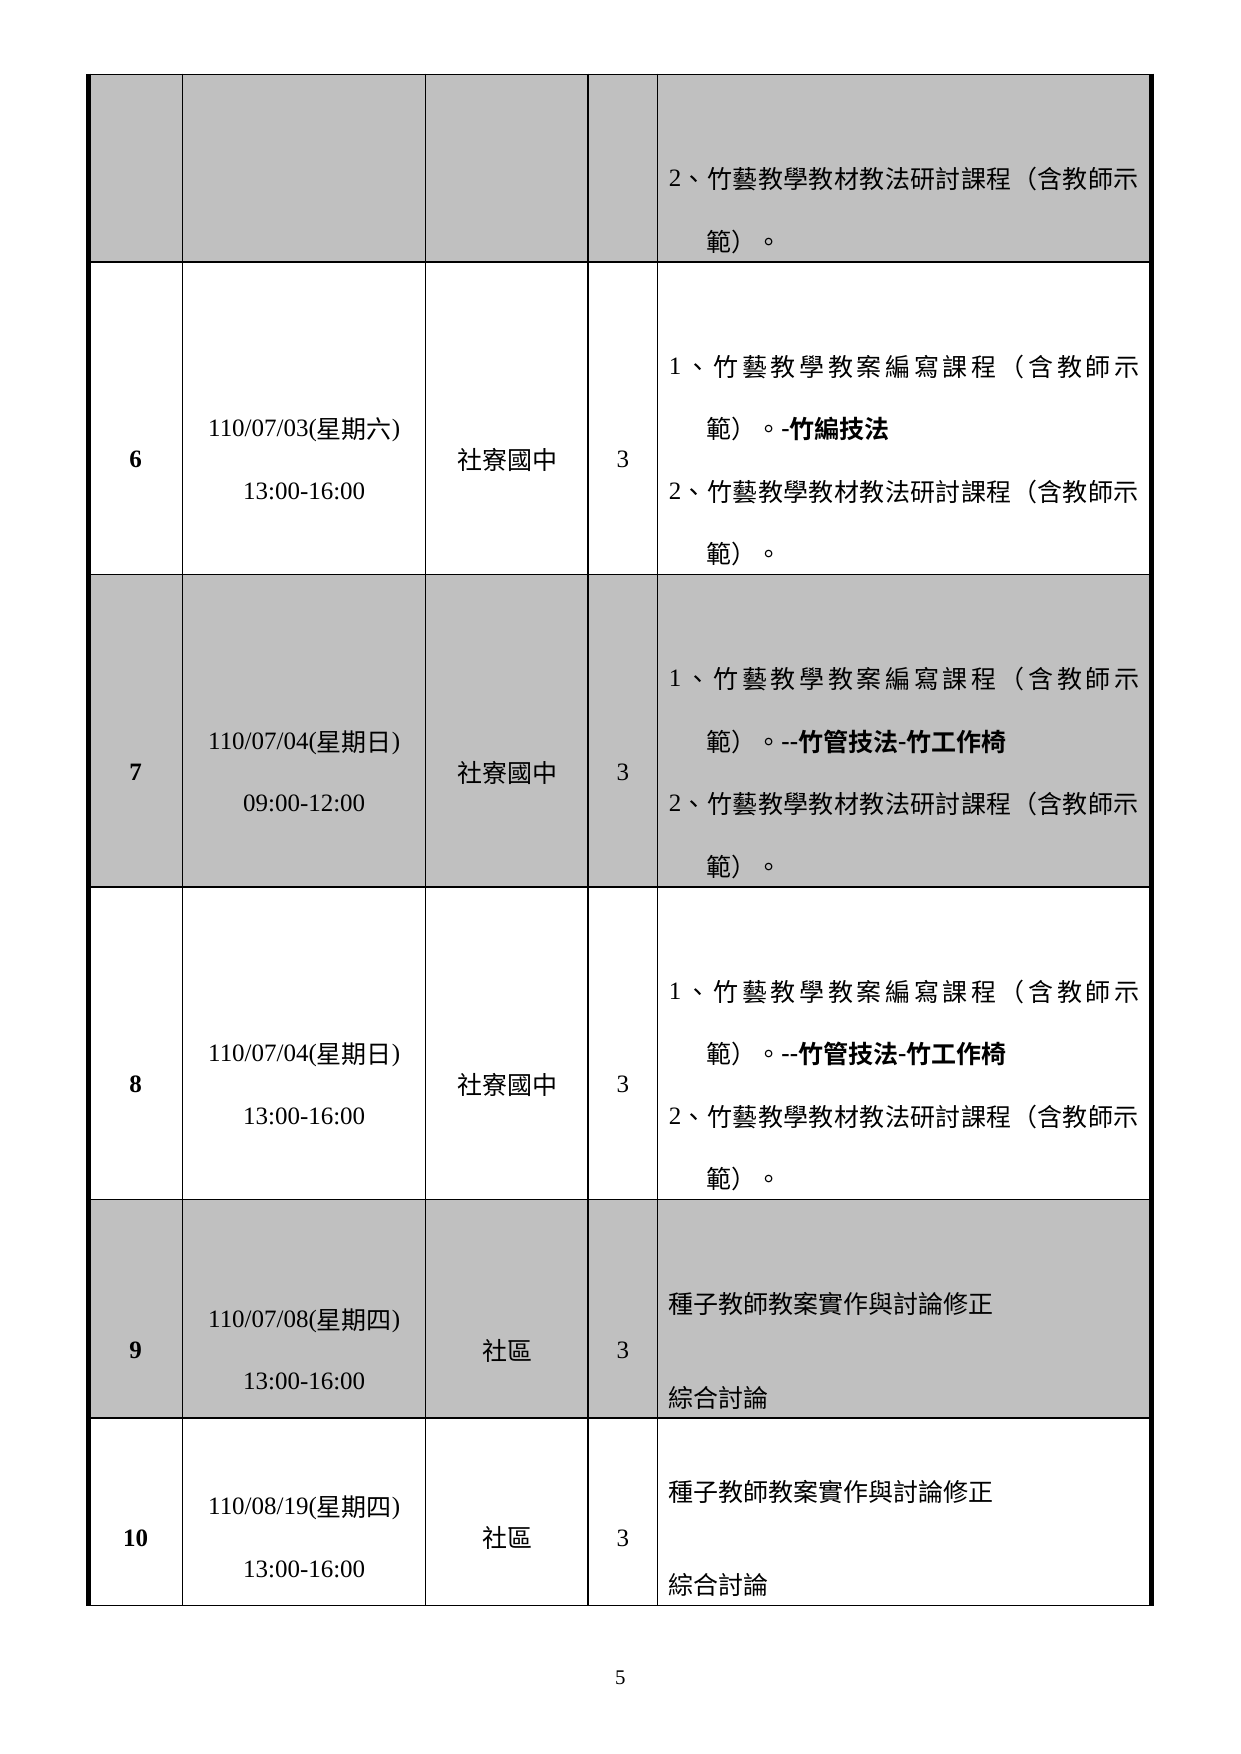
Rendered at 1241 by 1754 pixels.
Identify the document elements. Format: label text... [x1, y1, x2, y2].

table_cell 110/08/19(星期四) 13:00-16:00 [183, 1419, 425, 1605]
table_cell 社寮國中 [426, 263, 587, 573]
table_cell 110/07/04(星期日) 09:00-12:00 [183, 575, 425, 886]
table_cell [426, 75, 587, 261]
table_cell 1、竹藝教學教案編寫課程（含教師示範）。--竹管技法-竹工作椅 2、竹藝教學教材教法研討課程（含教師示範）。 [658, 575, 1149, 886]
table_cell 3 [589, 1419, 657, 1605]
table_cell 9 [91, 1200, 182, 1417]
table_cell 社寮國中 [426, 888, 587, 1198]
table_cell 8 [91, 888, 182, 1198]
table_cell 社區 [426, 1419, 587, 1605]
table_cell 3 [589, 575, 657, 886]
table_cell 種子教師教案實作與討論修正 綜合討論 [658, 1200, 1149, 1417]
table_cell [589, 75, 657, 261]
table_cell 3 [589, 1200, 657, 1417]
table_cell 1、竹藝教學教案編寫課程（含教師示範）。--竹管技法-竹工作椅 2、竹藝教學教材教法研討課程（含教師示範）。 [658, 888, 1149, 1198]
table_cell 種子教師教案實作與討論修正 綜合討論 [658, 1419, 1149, 1605]
table_cell 1、竹藝教學教案編寫課程（含教師示範）。-竹編技法 2、竹藝教學教材教法研討課程（含教師示範）。 [658, 263, 1149, 573]
table_cell [183, 75, 425, 261]
table_cell 3 [589, 888, 657, 1198]
table_cell 3 [589, 263, 657, 573]
table_cell 社區 [426, 1200, 587, 1417]
table_cell 110/07/03(星期六) 13:00-16:00 [183, 263, 425, 573]
table_cell 社寮國中 [426, 575, 587, 886]
table_cell 6 [91, 263, 182, 573]
table_cell 2、竹藝教學教材教法研討課程（含教師示範）。 [658, 75, 1149, 261]
table_cell 110/07/08(星期四) 13:00-16:00 [183, 1200, 425, 1417]
table_cell 10 [91, 1419, 182, 1605]
table_cell 110/07/04(星期日) 13:00-16:00 [183, 888, 425, 1198]
table_cell [91, 75, 182, 261]
table_cell 7 [91, 575, 182, 886]
